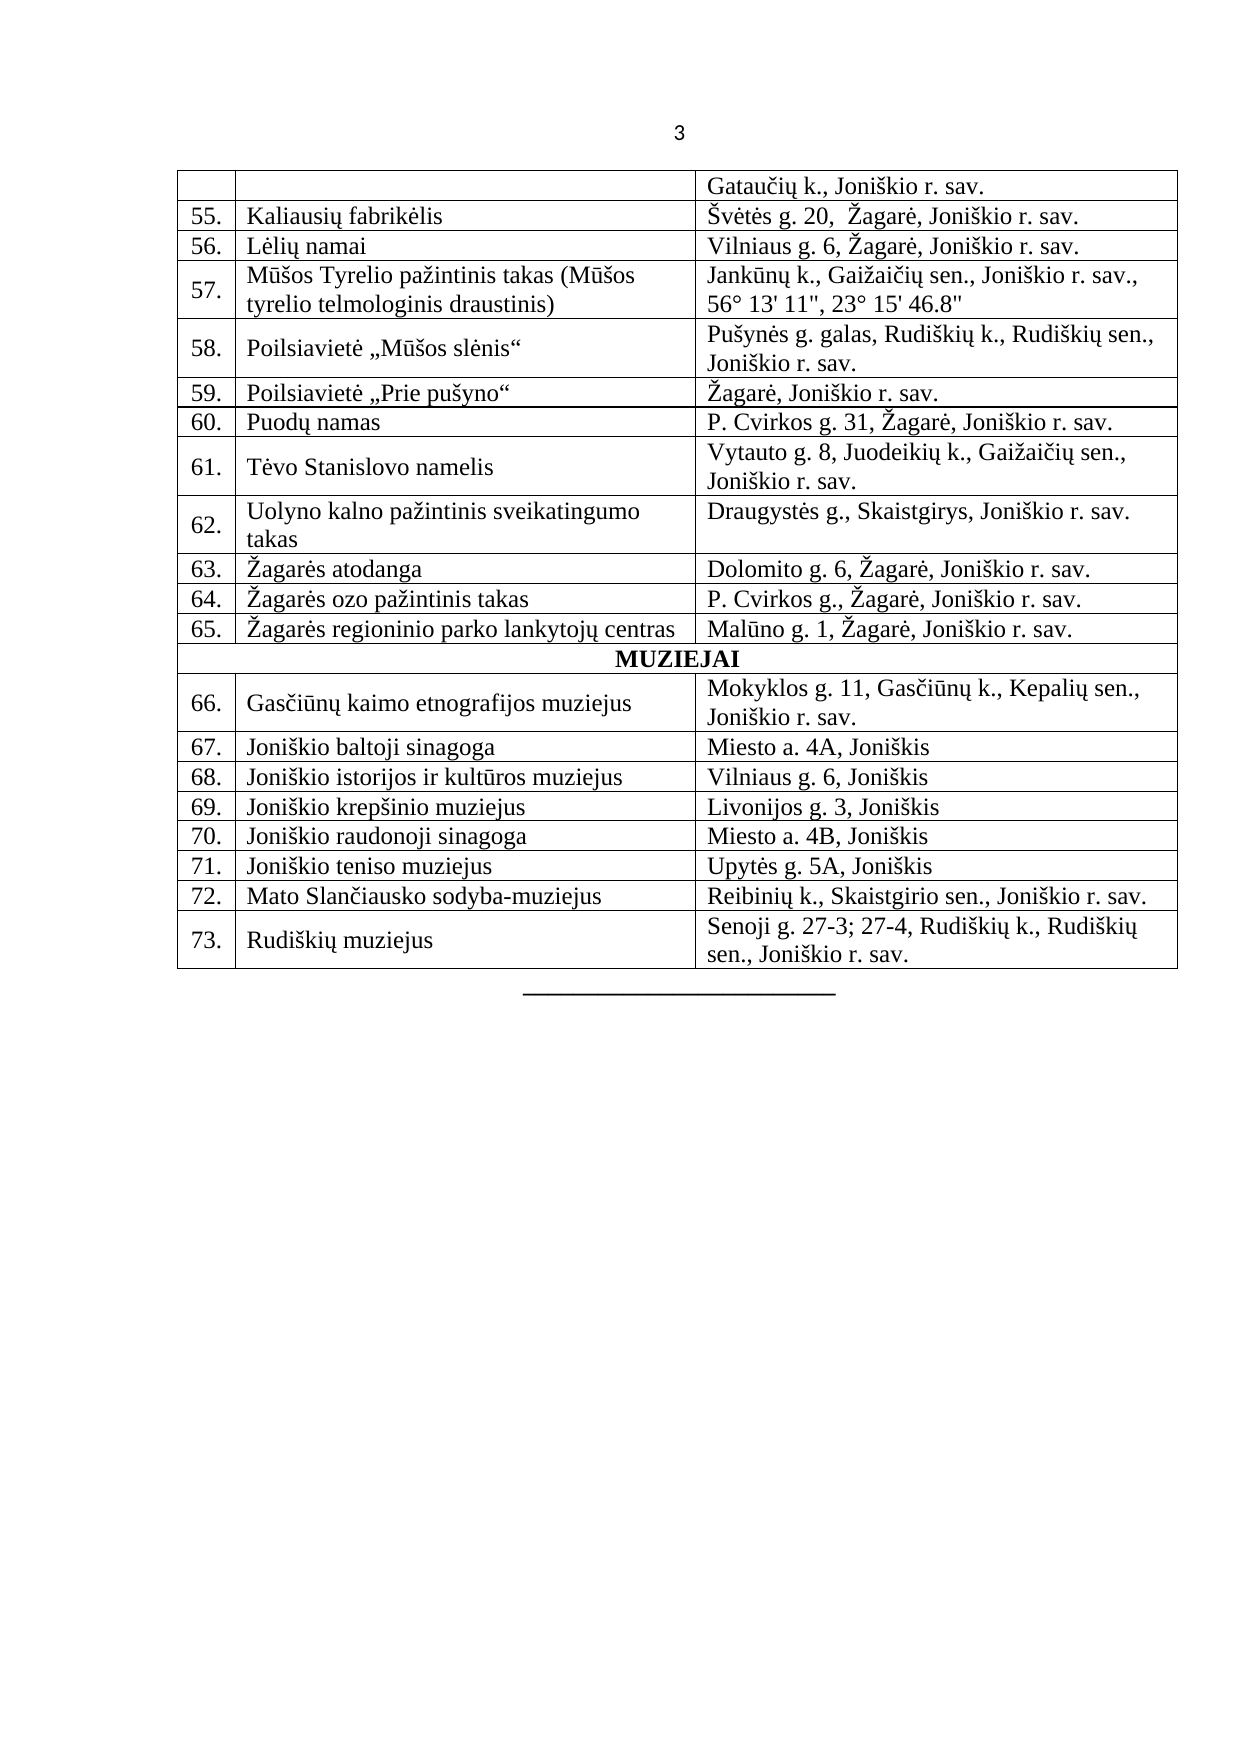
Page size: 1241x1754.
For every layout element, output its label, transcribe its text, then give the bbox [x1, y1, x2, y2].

table_cell MUZIEJAI [178, 644, 1177, 672]
table_cell Mūšos Tyrelio pažintinis takas (Mūšos tyrelio telmologinis draustinis) [236, 261, 695, 318]
table_cell Joniškio baltoji sinagoga [236, 732, 695, 761]
table_cell P. Cvirkos g. 31, Žagarė, Joniškio r. sav. [696, 408, 1177, 436]
table_cell 71. [178, 851, 235, 880]
table_cell Žagarės ozo pažintinis takas [236, 584, 695, 613]
table_cell Švėtės g. 20, Žagarė, Joniškio r. sav. [696, 201, 1177, 230]
table_cell 58. [178, 319, 235, 377]
table_cell Poilsiavietė „Mūšos slėnis“ [236, 319, 695, 377]
table_cell 55. [178, 201, 235, 230]
table_cell Joniškio raudonoji sinagoga [236, 821, 695, 850]
table_cell Žagarės regioninio parko lankytojų centras [236, 614, 695, 643]
table_cell Livonijos g. 3, Joniškis [696, 792, 1177, 820]
table_cell 66. [178, 674, 235, 731]
table_cell 63. [178, 554, 235, 583]
table_cell Reibinių k., Skaistgirio sen., Joniškio r. sav. [696, 881, 1177, 910]
table_cell Malūno g. 1, Žagarė, Joniškio r. sav. [696, 614, 1177, 643]
table_cell 56. [178, 231, 235, 259]
table_cell 65. [178, 614, 235, 643]
table_cell P. Cvirkos g., Žagarė, Joniškio r. sav. [696, 584, 1177, 613]
table_cell 68. [178, 762, 235, 791]
table_cell [178, 171, 235, 200]
table_cell 64. [178, 584, 235, 613]
table_cell 57. [178, 261, 235, 318]
table_cell Vytauto g. 8, Juodeikių k., Gaižaičių sen., Joniškio r. sav. [696, 437, 1177, 495]
table_cell 61. [178, 437, 235, 495]
table_cell Miesto a. 4B, Joniškis [696, 821, 1177, 850]
table_cell Žagarės atodanga [236, 554, 695, 583]
table_cell Gataučių k., Joniškio r. sav. [696, 171, 1177, 200]
table_cell 70. [178, 821, 235, 850]
table_cell Joniškio istorijos ir kultūros muziejus [236, 762, 695, 791]
table_cell Jankūnų k., Gaižaičių sen., Joniškio r. sav., 56° 13' 11", 23° 15' 46.8" [696, 261, 1177, 318]
table_cell Dolomito g. 6, Žagarė, Joniškio r. sav. [696, 554, 1177, 583]
table_cell Draugystės g., Skaistgirys, Joniškio r. sav. [696, 496, 1177, 553]
table_cell Puodų namas [236, 408, 695, 436]
table_cell Žagarė, Joniškio r. sav. [696, 378, 1177, 406]
table_cell 59. [178, 378, 235, 406]
table_cell Joniškio teniso muziejus [236, 851, 695, 880]
table_cell Vilniaus g. 6, Joniškis [696, 762, 1177, 791]
table_cell Senoji g. 27-3; 27-4, Rudiškių k., Rudiškių sen., Joniškio r. sav. [696, 911, 1177, 968]
table_cell Gasčiūnų kaimo etnografijos muziejus [236, 674, 695, 731]
table_cell Poilsiavietė „Prie pušyno“ [236, 378, 695, 406]
title _________________________ [177, 969, 1181, 998]
table_cell Joniškio krepšinio muziejus [236, 792, 695, 820]
table_cell Upytės g. 5A, Joniškis [696, 851, 1177, 880]
table_cell Tėvo Stanislovo namelis [236, 437, 695, 495]
table_cell 67. [178, 732, 235, 761]
table_cell 73. [178, 911, 235, 968]
table_cell 72. [178, 881, 235, 910]
table_cell Mato Slančiausko sodyba-muziejus [236, 881, 695, 910]
table_cell Uolyno kalno pažintinis sveikatingumo takas [236, 496, 695, 553]
table_cell Miesto a. 4A, Joniškis [696, 732, 1177, 761]
table_cell 62. [178, 496, 235, 553]
table_cell 69. [178, 792, 235, 820]
table_cell 60. [178, 408, 235, 436]
table_cell Lėlių namai [236, 231, 695, 259]
table_cell Rudiškių muziejus [236, 911, 695, 968]
table_cell Vilniaus g. 6, Žagarė, Joniškio r. sav. [696, 231, 1177, 259]
table_cell [236, 171, 695, 200]
table_cell Kaliausių fabrikėlis [236, 201, 695, 230]
table_cell Pušynės g. galas, Rudiškių k., Rudiškių sen., Joniškio r. sav. [696, 319, 1177, 377]
table_cell Mokyklos g. 11, Gasčiūnų k., Kepalių sen., Joniškio r. sav. [696, 674, 1177, 731]
